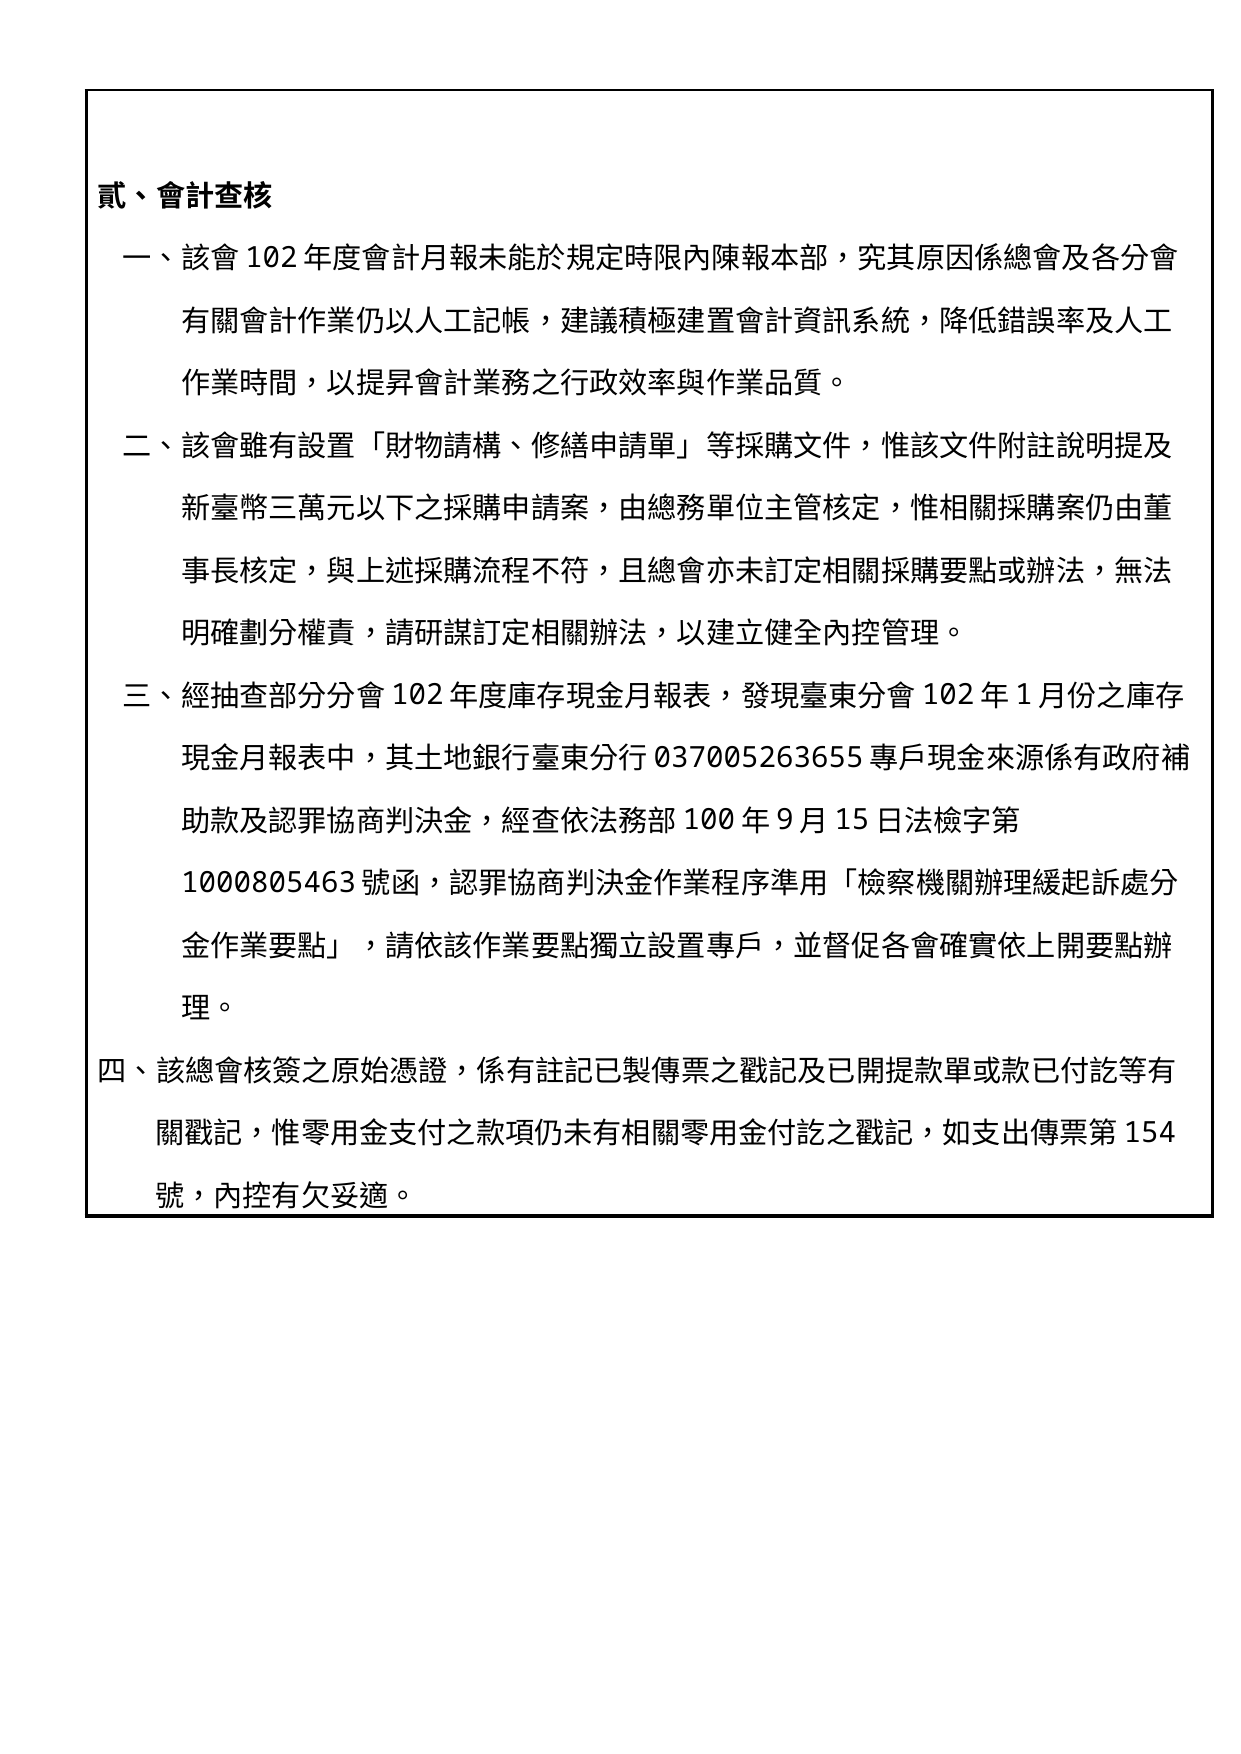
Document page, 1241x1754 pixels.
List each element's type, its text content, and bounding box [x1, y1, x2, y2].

table_cell 貳、會計查核 一、該會102年度會計月報未能於規定時限內陳報本部，究其原因係總會及各分會有關會計作業仍以人工記帳，建議積極建置會計資訊系統，降低錯誤率及人工作業時間，以提昇會計業務之行政效率與作業品質。 二、該會雖有設置「財物請構、修繕申請單」等採購文件，惟該文件附註說明提及新臺幣三萬元以下之採購申請案，由總務單位主管核定，惟相關採購案仍由董事長核定，與上述採購流程不符，且總會亦未訂定相關採購要點或辦法，無法明確劃分權責，請研謀訂定相關辦法，以建立健全內控管理。 三、經抽查部分分會102年度庫存現金月報表，發現臺東分會102年1月份之庫存現金月報表中，其土地銀行臺東分行037005263655專戶現金來源係有政府補助款及認罪協商判決金，經查依法務部100年9月15日法檢字第1000805463號函，認罪協商判決金作業程序準用「檢察機關辦理緩起訴處分金作業要點」，請依該作業要點獨立設置專戶，並督促各會確實依上開要點辦理。 四、該總會核簽之原始憑證，係有註記已製傳票之戳記及已開提款單或款已付訖等有關戳記，惟零用金支付之款項仍未有相關零用金付訖之戳記，如支出傳票第154號，內控有欠妥適。 [88, 91, 1211, 1214]
